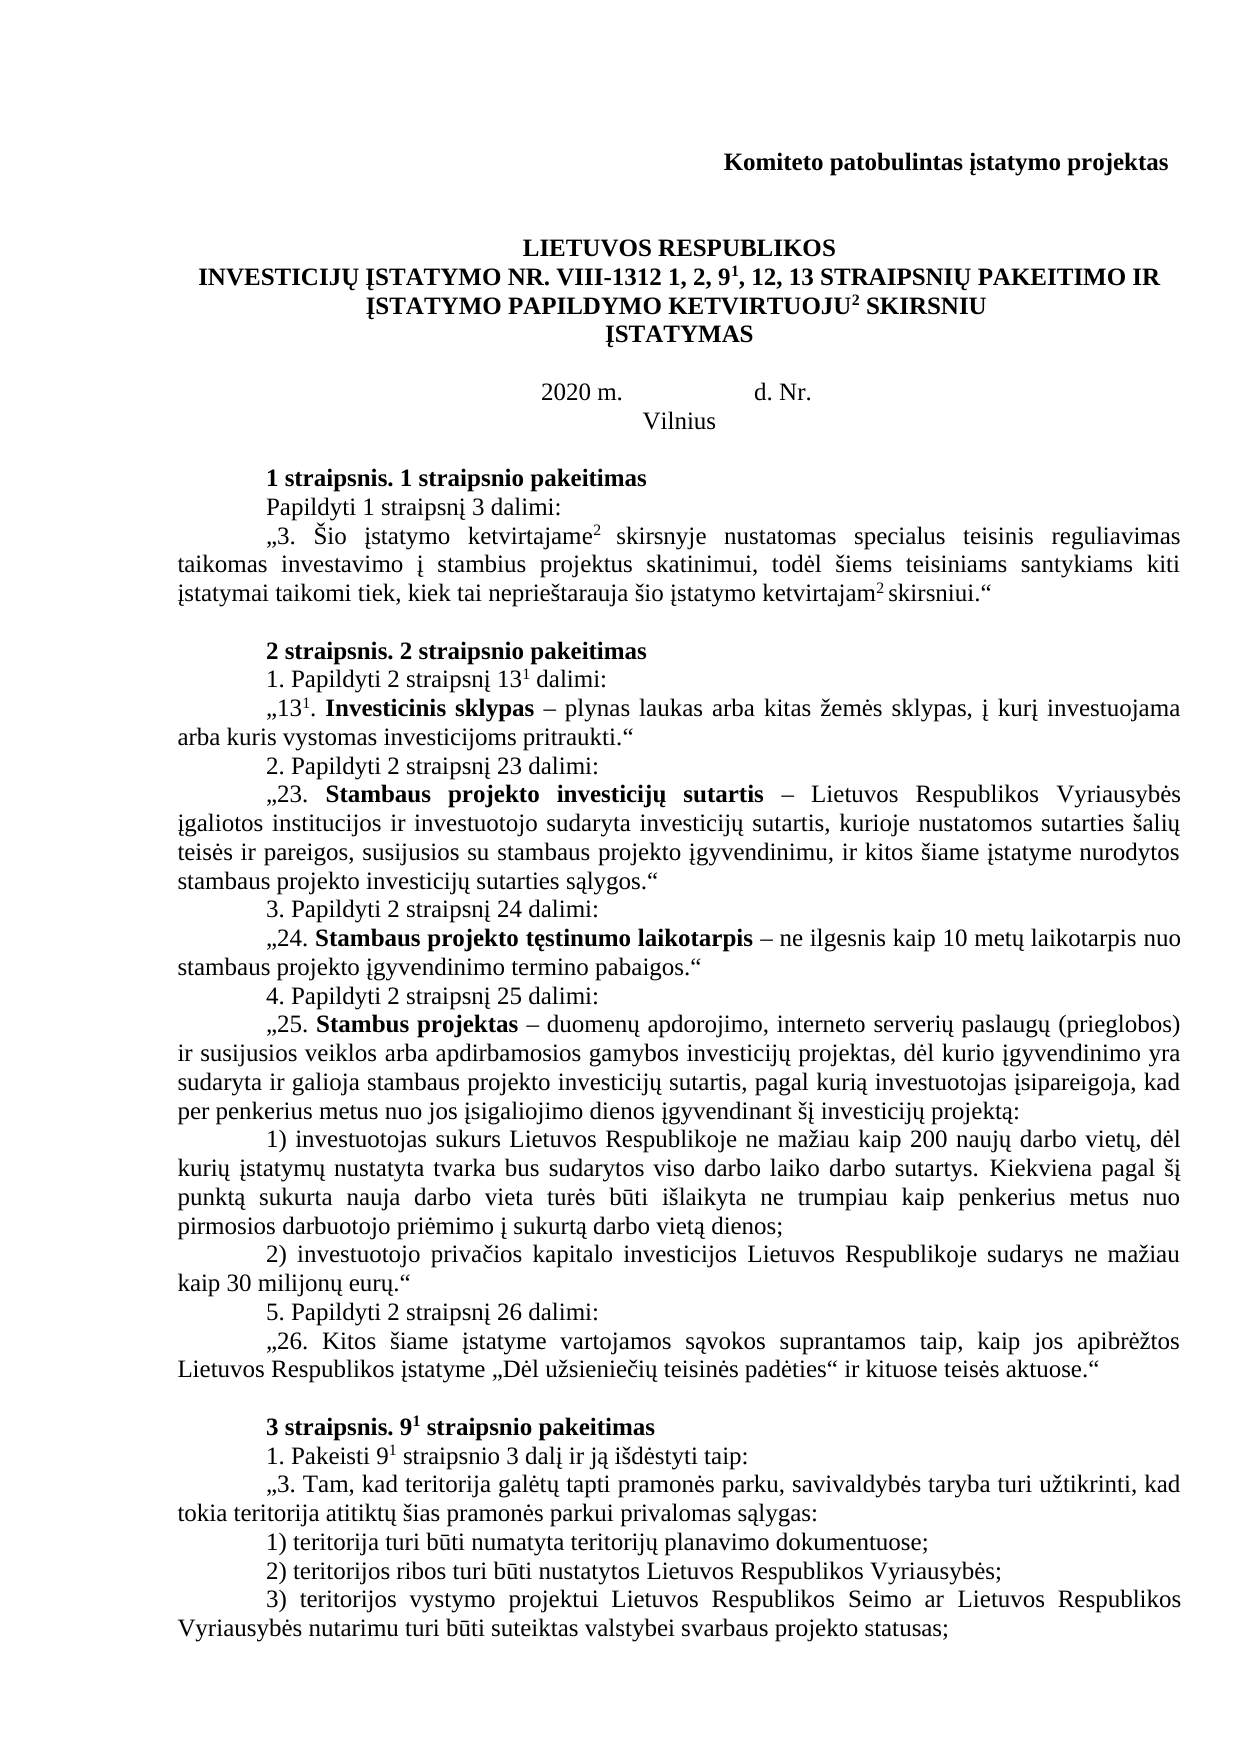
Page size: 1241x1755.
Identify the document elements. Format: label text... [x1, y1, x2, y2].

text 3 straipsnis. 91 straipsnio pakeitimas [177, 1412, 1181, 1441]
text „26. Kitos šiame įstatyme vartojamos sąvokos suprantamos taip, kaip jos apibrėžtos Lietuvos Respublikos įstatyme „Dėl užsieniečių teisinės padėties“ ir kituose teisės aktuose.“ [177, 1326, 1181, 1383]
text „3. Tam, kad teritorija galėtų tapti pramonės parku, savivaldybės taryba turi užtikrinti, kad tokia teritorija atitiktų šias pramonės parkui privalomas sąlygas: [177, 1469, 1181, 1527]
text 2) investuotojo privačios kapitalo investicijos Lietuvos Respublikoje sudarys ne mažiau kaip 30 milijonų eurų.“ [177, 1239, 1181, 1297]
text 1. Pakeisti 91 straipsnio 3 dalį ir ją išdėstyti taip: [177, 1441, 1181, 1469]
text 1) investuotojas sukurs Lietuvos Respublikoje ne mažiau kaip 200 naujų darbo vietų, dėl kurių įstatymų nustatyta tvarka bus sudarytos viso darbo laiko darbo sutartys. Kiekviena pagal šį punktą sukurta nauja darbo vieta turės būti išlaikyta ne trumpiau kaip penkerius metus nuo pirmosios darbuotojo priėmimo į sukurtą darbo vietą dienos; [177, 1124, 1181, 1239]
text ĮSTATYMAS [177, 319, 1181, 348]
text „131. Investicinis sklypas – plynas laukas arba kitas žemės sklypas, į kurį investuojama arba kuris vystomas investicijoms pritraukti.“ [177, 693, 1181, 751]
text Vilnius [177, 406, 1181, 434]
text 2 straipsnis. 2 straipsnio pakeitimas [177, 636, 1181, 664]
text 2. Papildyti 2 straipsnį 23 dalimi: [177, 751, 1181, 779]
text 3) teritorijos vystymo projektui Lietuvos Respublikos Seimo ar Lietuvos Respublikos Vyriausybės nutarimu turi būti suteiktas valstybei svarbaus projekto statusas; [177, 1584, 1181, 1642]
text Papildyti 1 straipsnį 3 dalimi: [177, 492, 1181, 521]
text 1 straipsnis. 1 straipsnio pakeitimas [177, 463, 1181, 492]
text 4. Papildyti 2 straipsnį 25 dalimi: [177, 981, 1181, 1009]
text 1. Papildyti 2 straipsnį 131 dalimi: [177, 664, 1181, 693]
text 5. Papildyti 2 straipsnį 26 dalimi: [177, 1297, 1181, 1326]
text 2020 m. d. Nr. [177, 377, 1181, 406]
text 2) teritorijos ribos turi būti nustatytos Lietuvos Respublikos Vyriausybės; [177, 1556, 1181, 1584]
text „23. Stambaus projekto investicijų sutartis – Lietuvos Respublikos Vyriausybės įgaliotos institucijos ir investuotojo sudaryta investicijų sutartis, kurioje nustatomos sutarties šalių teisės ir pareigos, susijusios su stambaus projekto įgyvendinimu, ir kitos šiame įstatyme nurodytos stambaus projekto investicijų sutarties sąlygos.“ [177, 779, 1181, 894]
text „25. Stambus projektas – duomenų apdorojimo, interneto serverių paslaugų (prieglobos) ir susijusios veiklos arba apdirbamosios gamybos investicijų projektas, dėl kurio įgyvendinimo yra sudaryta ir galioja stambaus projekto investicijų sutartis, pagal kurią investuotojas įsipareigoja, kad per penkerius metus nuo jos įsigaliojimo dienos įgyvendinant šį investicijų projektą: [177, 1009, 1181, 1124]
text INVESTICIJŲ ĮSTATYMO NR. VIII-1312 1, 2, 91, 12, 13 STRAIPSNIŲ PAKEITIMO IR ĮSTATYMO PAPILDYMO KETVIRTUOJU2 SKIRSNIU [177, 262, 1181, 319]
text LIETUVOS RESPUBLIKOS [177, 233, 1181, 262]
text „24. Stambaus projekto tęstinumo laikotarpis – ne ilgesnis kaip 10 metų laikotarpis nuo stambaus projekto įgyvendinimo termino pabaigos.“ [177, 923, 1181, 981]
text Komiteto patobulintas įstatymo projektas [723, 147, 1181, 176]
text „3. Šio įstatymo ketvirtajame2 skirsnyje nustatomas specialus teisinis reguliavimas taikomas investavimo į stambius projektus skatinimui, todėl šiems teisiniams santykiams kiti įstatymai taikomi tiek, kiek tai neprieštarauja šio įstatymo ketvirtajam2 skirsniui.“ [177, 521, 1181, 607]
text 1) teritorija turi būti numatyta teritorijų planavimo dokumentuose; [177, 1527, 1181, 1556]
text 3. Papildyti 2 straipsnį 24 dalimi: [177, 894, 1181, 923]
